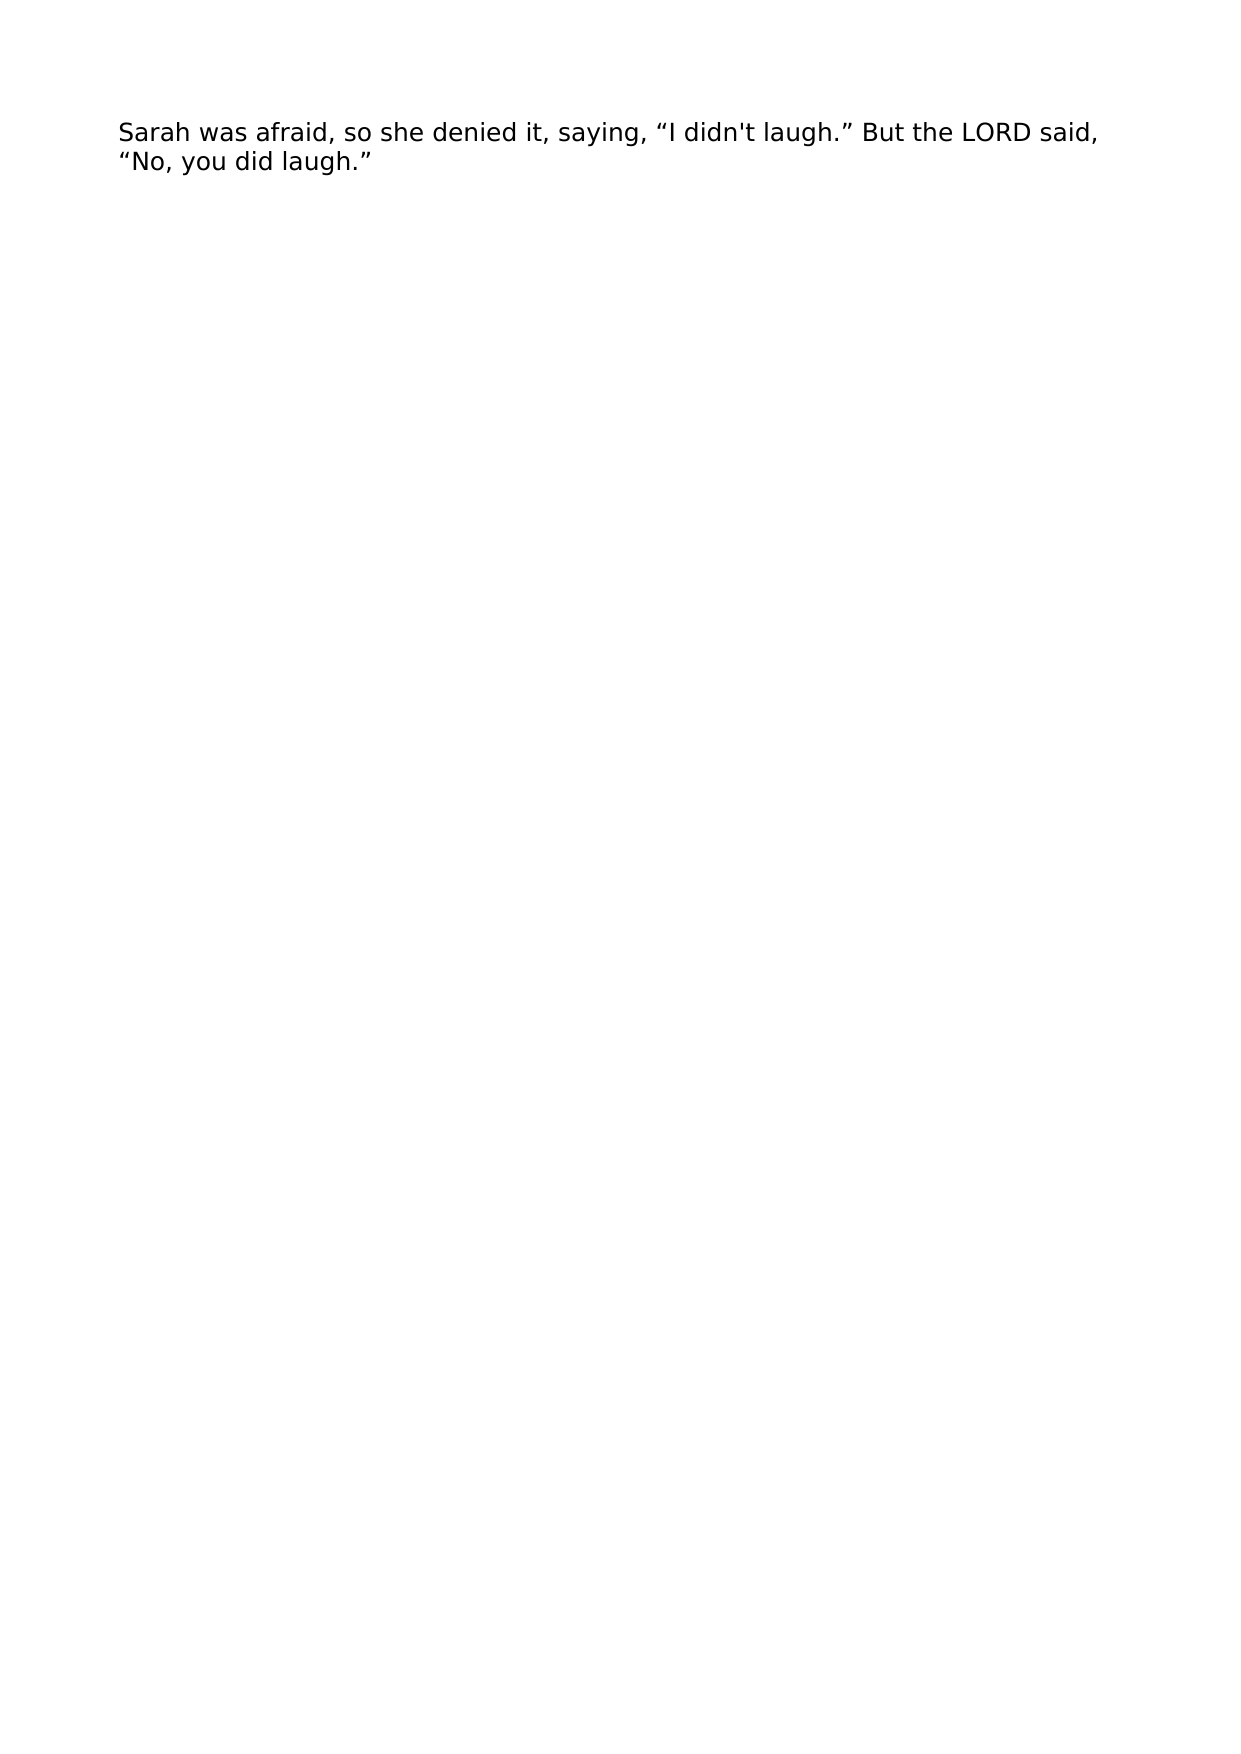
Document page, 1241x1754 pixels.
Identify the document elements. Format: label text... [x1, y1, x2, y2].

text Sarah was afraid, so she denied it, saying, “I didn't laugh.” But the LORD said, “No, you did laugh.” [118, 118, 1122, 176]
